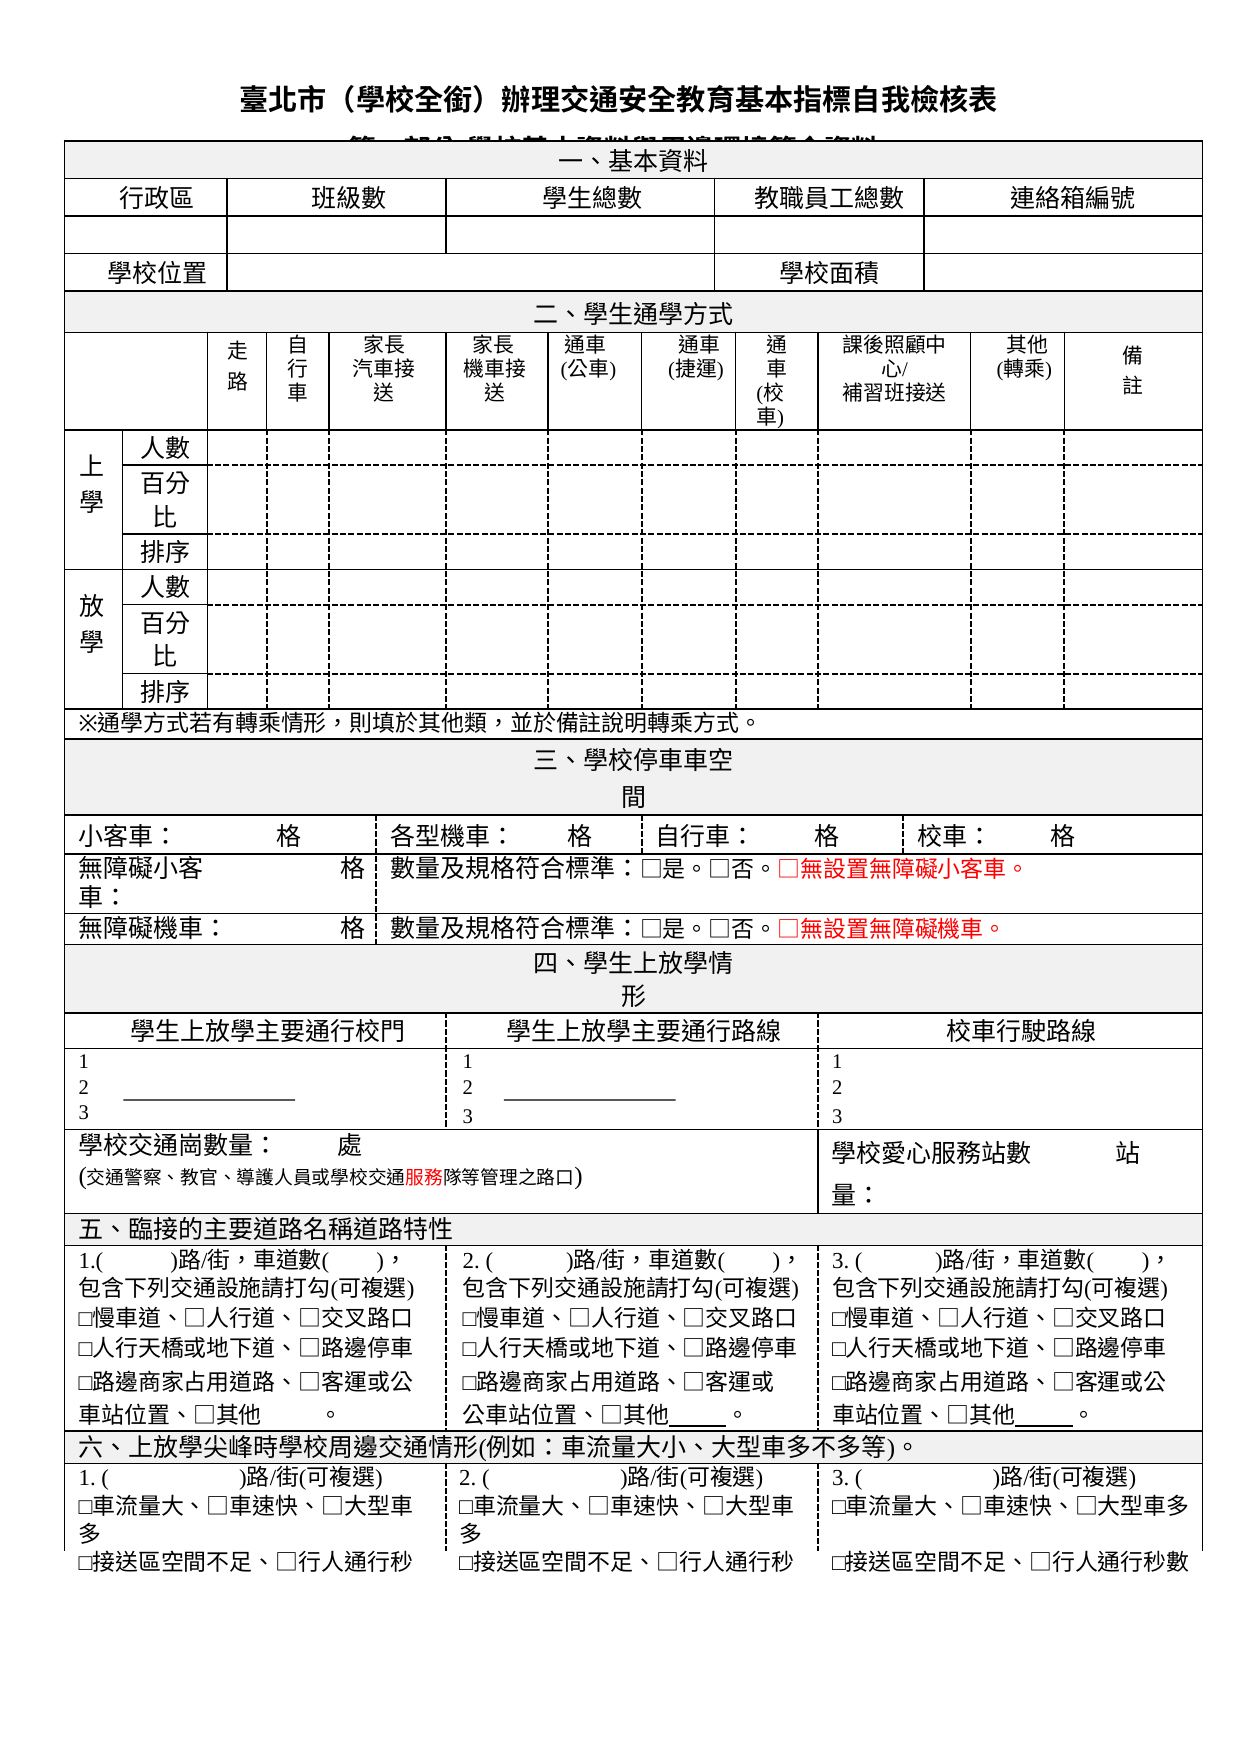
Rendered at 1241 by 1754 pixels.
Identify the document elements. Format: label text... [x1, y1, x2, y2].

text 三、學校停車車空間 [529, 740, 737, 814]
text 2 [78, 1074, 435, 1099]
text 2. ( )路/街，車道數( )， [462, 1246, 807, 1273]
text (轉乘) [996, 357, 1053, 381]
text ※通學方式若有轉乘情形，則填於其他類，並於備註說明轉乘方式。 [78, 710, 1192, 737]
text (捷運) [668, 357, 724, 381]
text 格 [276, 816, 318, 852]
text 機車接送 [461, 357, 527, 405]
text 3. ( )路/街，車道數( )， [832, 1246, 1192, 1273]
text □慢車道、□人行道、□交叉路口 [462, 1304, 807, 1332]
text 學生上放學主要通行校門 [130, 1014, 435, 1047]
text 自行 [286, 333, 311, 381]
text 數量及規格符合標準：□是。□否。□無設置無障礙機車。 [390, 914, 1192, 943]
text 學校面積 [779, 254, 912, 289]
text 第一部分:學校基本資料與周邊環境簡介資料 [213, 120, 1015, 140]
text 六、上放學尖峰時學校周邊交通情形(例如：車流量大小、大型車多不多等)。 [78, 1432, 1192, 1462]
text 2 [832, 1074, 1192, 1099]
text 格 [340, 855, 357, 883]
text 校車行駛路線 [946, 1014, 1192, 1047]
text (公車) [559, 357, 616, 381]
text 包含下列交通設施請打勾(可複選) [832, 1274, 1192, 1302]
text 四、學生上放學情形 [529, 945, 737, 1012]
text □路邊商家占用道路、□客運或公車站位置、□其他 。 [462, 1364, 785, 1430]
text 1.( )路/街，車道數( )， [78, 1246, 435, 1273]
text (校車) [756, 381, 807, 429]
text □路邊商家占用道路、□客運或公車站位置、□其他 。 [78, 1364, 424, 1430]
text 格 [340, 914, 357, 943]
text □車流量大、□車速快、□大型車多 [78, 1492, 435, 1548]
text 班級數 [311, 179, 435, 214]
text 2 [462, 1074, 807, 1099]
text 自行車： [655, 816, 763, 852]
text 無障礙機車： [78, 914, 242, 943]
text 上學 [79, 446, 111, 519]
text 課後照顧中心/ [835, 333, 954, 381]
text 其他 [1007, 333, 1053, 357]
text 家長 [459, 333, 527, 357]
text 通車 [678, 333, 724, 357]
text □人行天橋或地下道、□路邊停車 [78, 1334, 435, 1362]
text 學校愛心服務站數量： [831, 1130, 1077, 1212]
text □慢車道、□人行道、□交叉路口 [78, 1304, 435, 1332]
text □車流量大、□車速快、□大型車多 [832, 1492, 1192, 1520]
text 補習班接送 [835, 381, 954, 405]
text 汽車接送 [350, 357, 417, 405]
text 學校位置 [107, 254, 216, 289]
text 人數 [136, 431, 194, 464]
text □路邊商家占用道路、□客運或公車站位置、□其他 。 [832, 1364, 1177, 1430]
text 家長 [350, 333, 418, 357]
text □人行天橋或地下道、□路邊停車 [462, 1334, 807, 1362]
text 連絡箱編號 [1011, 179, 1192, 214]
text 走路 [227, 335, 255, 395]
text 五、臨接的主要道路名稱道路特性 [78, 1214, 1192, 1244]
text 小客車： [78, 816, 242, 852]
text 百分比 [136, 466, 194, 533]
text (交通警察、教官、導護人員或學校交通服務隊等管理之路口) [78, 1160, 807, 1191]
text 站 [1115, 1130, 1192, 1171]
text 通車 [559, 333, 606, 357]
text 學生總數 [542, 179, 703, 214]
text 行政區 [119, 179, 216, 214]
text 校車： 格 [917, 816, 1192, 852]
text 臺北市（學校全銜）辦理交通安全教育基本指標自我檢核表 [213, 75, 1015, 120]
text 1 [462, 1049, 807, 1074]
text 包含下列交通設施請打勾(可複選) [462, 1274, 807, 1302]
text 排序 [136, 674, 194, 708]
text 無障礙小客車： [78, 855, 242, 913]
text 備註 [1121, 339, 1145, 400]
text 1 [832, 1049, 1192, 1074]
text 一、基本資料 [529, 142, 737, 177]
text 1 [78, 1049, 435, 1074]
text 格 [567, 816, 630, 852]
text 教職員工總數 [754, 179, 912, 214]
text 2. ( )路/街(可複選) [459, 1464, 807, 1491]
text 排序 [136, 535, 194, 569]
text 3. ( )路/街(可複選) [832, 1464, 1192, 1491]
text 放學 [79, 586, 111, 658]
text 數量及規格符合標準：□是。□否。□無設置無障礙小客車。 [390, 855, 1192, 883]
text 格 [814, 816, 892, 852]
text 二、學生通學方式 [529, 293, 737, 331]
text 包含下列交通設施請打勾(可複選) [78, 1274, 435, 1302]
text 各型機車： [390, 816, 537, 852]
text 人數 [136, 570, 194, 603]
text □慢車道、□人行道、□交叉路口 [832, 1304, 1192, 1332]
text □人行天橋或地下道、□路邊停車 [832, 1334, 1192, 1362]
text 通車 [766, 333, 807, 381]
text 學生上放學主要通行路線 [506, 1014, 807, 1047]
text 百分比 [136, 606, 194, 672]
text 3 [832, 1103, 1192, 1128]
text 3 [78, 1099, 435, 1124]
text □車流量大、□車速快、□大型車多 [459, 1492, 807, 1548]
text 車 [278, 381, 318, 405]
text 學校交通崗數量： 處 [78, 1130, 807, 1160]
text 1. ( )路/街(可複選) [78, 1464, 435, 1491]
text 3 [462, 1103, 807, 1128]
